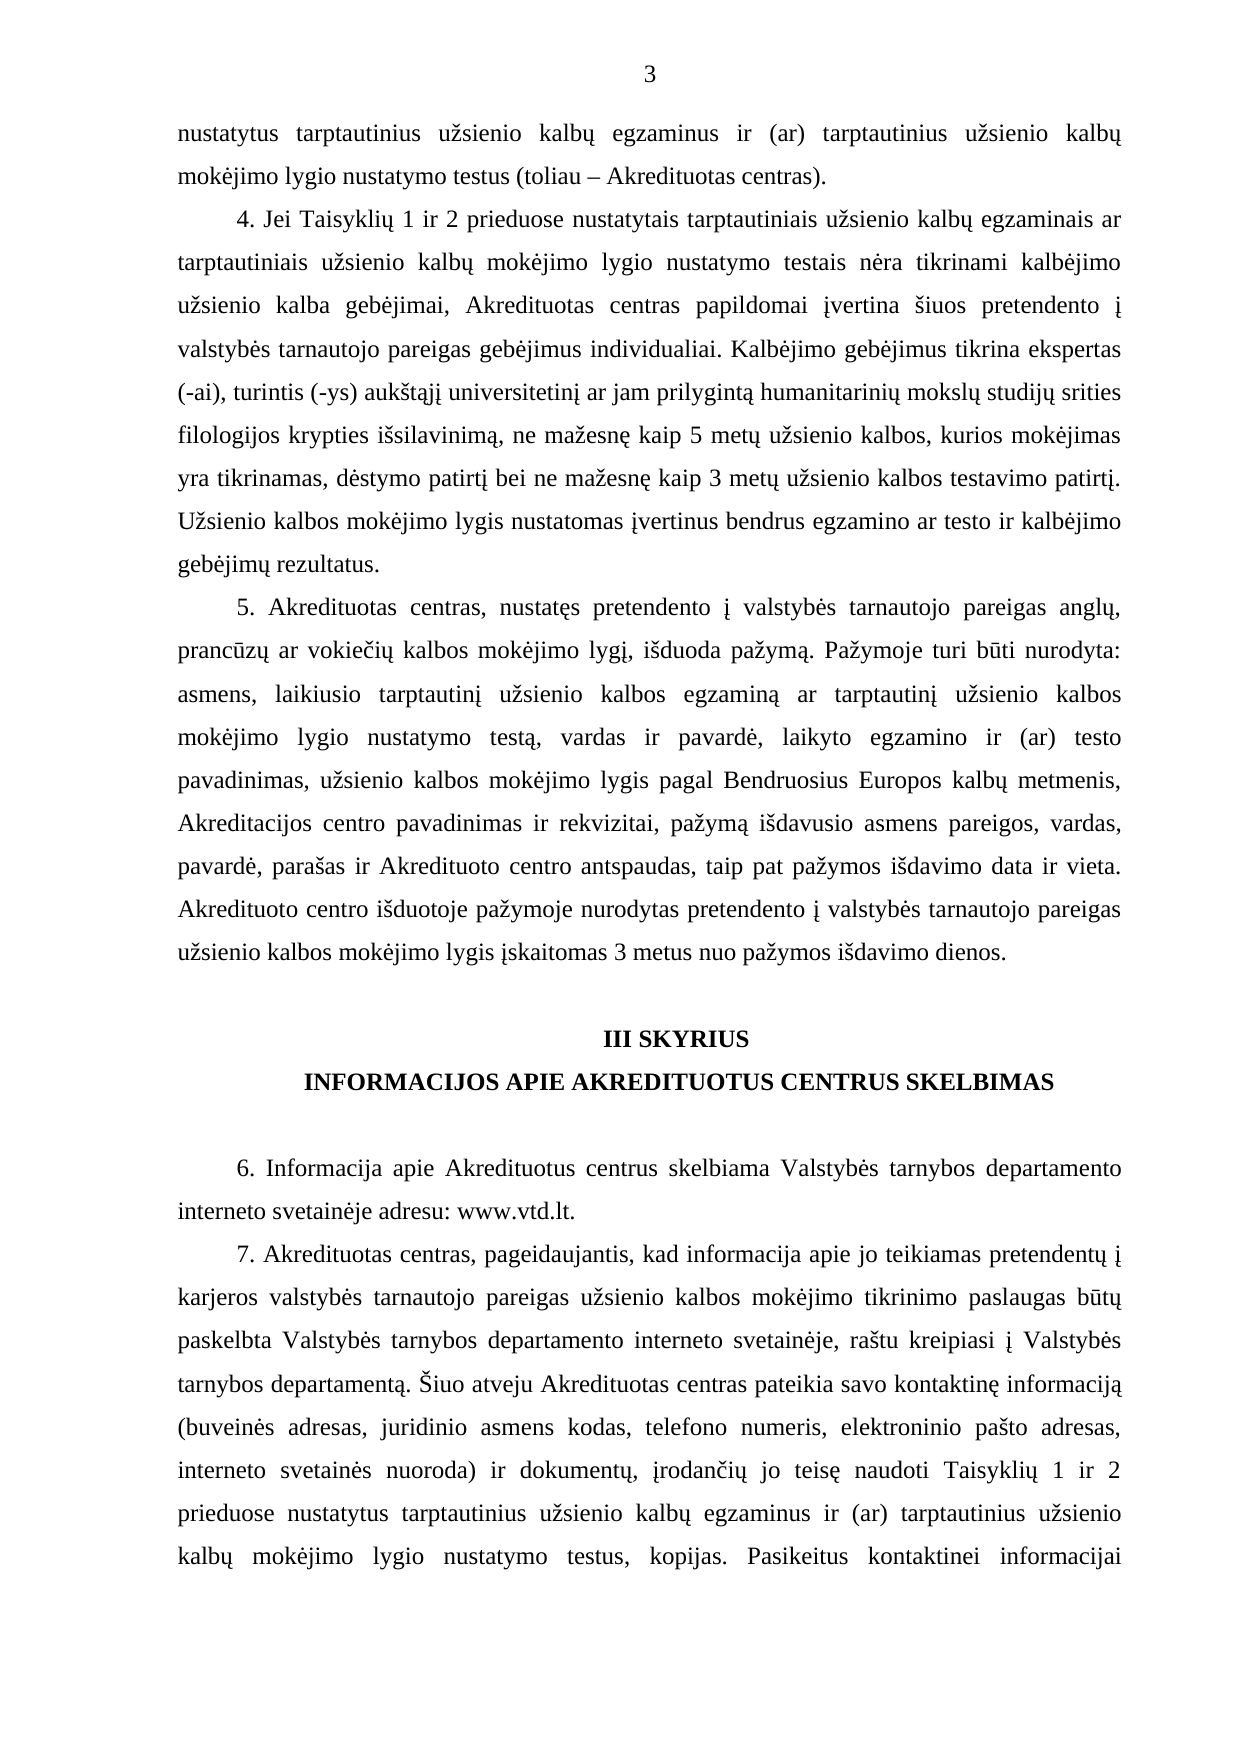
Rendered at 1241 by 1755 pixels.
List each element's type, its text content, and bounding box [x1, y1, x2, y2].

text 4. Jei Taisyklių 1 ir 2 prieduose nustatytais tarptautiniais užsienio kalbų egzaminais ar tarptautiniais užsienio kalbų mokėjimo lygio nustatymo testais nėra tikrinami kalbėjimo užsienio kalba gebėjimai, Akredituotas centras papildomai įvertina šiuos pretendento į valstybės tarnautojo pareigas gebėjimus individualiai. Kalbėjimo gebėjimus tikrina ekspertas (-ai), turintis (-ys) aukštąjį universitetinį ar jam prilygintą humanitarinių mokslų studijų srities filologijos krypties išsilavinimą, ne mažesnę kaip 5 metų užsienio kalbos, kurios mokėjimas yra tikrinamas, dėstymo patirtį bei ne mažesnę kaip 3 metų užsienio kalbos testavimo patirtį. Užsienio kalbos mokėjimo lygis nustatomas įvertinus bendrus egzamino ar testo ir kalbėjimo gebėjimų rezultatus. [177, 204, 1122, 578]
text nustatytus tarptautinius užsienio kalbų egzaminus ir (ar) tarptautinius užsienio kalbų mokėjimo lygio nustatymo testus (toliau – Akredituotas centras). [177, 118, 1122, 190]
text INFORMACIJOS APIE AKREDITUOTUS CENTRUS SKELBIMAS [177, 1067, 1122, 1096]
text III SKYRIUS [177, 1024, 1122, 1052]
text 5. Akredituotas centras, nustatęs pretendento į valstybės tarnautojo pareigas anglų, prancūzų ar vokiečių kalbos mokėjimo lygį, išduoda pažymą. Pažymoje turi būti nurodyta: asmens, laikiusio tarptautinį užsienio kalbos egzaminą ar tarptautinį užsienio kalbos mokėjimo lygio nustatymo testą, vardas ir pavardė, laikyto egzamino ir (ar) testo pavadinimas, užsienio kalbos mokėjimo lygis pagal Bendruosius Europos kalbų metmenis, Akreditacijos centro pavadinimas ir rekvizitai, pažymą išdavusio asmens pareigos, vardas, pavardė, parašas ir Akredituoto centro antspaudas, taip pat pažymos išdavimo data ir vieta. Akredituoto centro išduotoje pažymoje nurodytas pretendento į valstybės tarnautojo pareigas užsienio kalbos mokėjimo lygis įskaitomas 3 metus nuo pažymos išdavimo dienos. [177, 592, 1122, 966]
text 7. Akredituotas centras, pageidaujantis, kad informacija apie jo teikiamas pretendentų į karjeros valstybės tarnautojo pareigas užsienio kalbos mokėjimo tikrinimo paslaugas būtų paskelbta Valstybės tarnybos departamento interneto svetainėje, raštu kreipiasi į Valstybės tarnybos departamentą. Šiuo atveju Akredituotas centras pateikia savo kontaktinę informaciją (buveinės adresas, juridinio asmens kodas, telefono numeris, elektroninio pašto adresas, interneto svetainės nuoroda) ir dokumentų, įrodančių jo teisę naudoti Taisyklių 1 ir 2 prieduose nustatytus tarptautinius užsienio kalbų egzaminus ir (ar) tarptautinius užsienio kalbų mokėjimo lygio nustatymo testus, kopijas. Pasikeitus kontaktinei informacijai [177, 1239, 1122, 1570]
text 6. Informacija apie Akredituotus centrus skelbiama Valstybės tarnybos departamento interneto svetainėje adresu: www.vtd.lt. [177, 1153, 1122, 1225]
